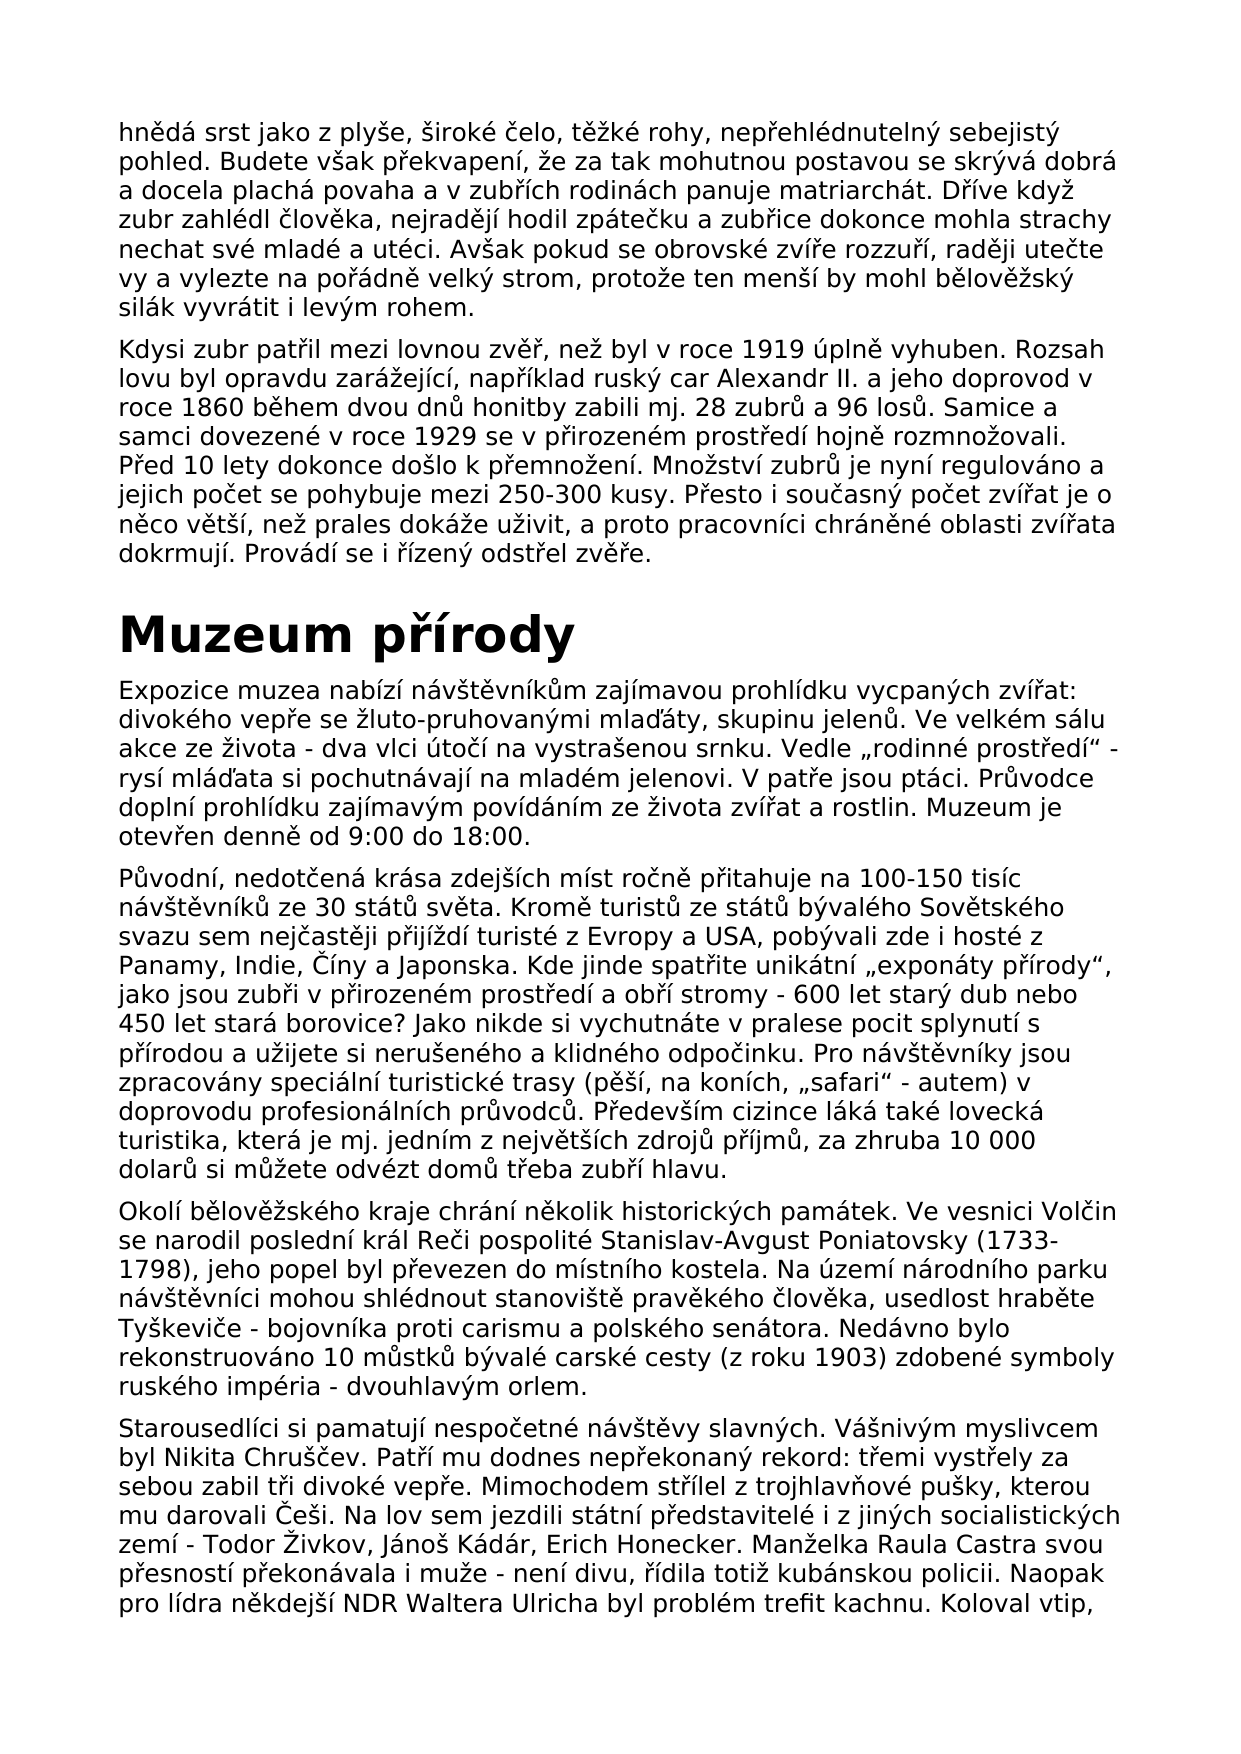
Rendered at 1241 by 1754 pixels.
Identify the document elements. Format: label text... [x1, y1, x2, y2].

text Expozice muzea nabízí návštěvníkům zajímavou prohlídku vycpaných zvířat: divokého vepře se žluto-pruhovanými mlaďáty, skupinu jelenů. Ve velkém sálu akce ze života - dva vlci útočí na vystrašenou srnku. Vedle „rodinné prostředí“ - rysí mláďata si pochutnávají na mladém jelenovi. V patře jsou ptáci. Průvodce doplní prohlídku zajímavým povídáním ze života zvířat a rostlin. Muzeum je otevřen denně od 9:00 do 18:00. [118, 676, 1122, 851]
text Kdysi zubr patřil mezi lovnou zvěř, než byl v roce 1919 úplně vyhuben. Rozsah lovu byl opravdu zarážející, například ruský car Alexandr II. a jeho doprovod v roce 1860 během dvou dnů honitby zabili mj. 28 zubrů a 96 losů. Samice a samci dovezené v roce 1929 se v přirozeném prostředí hojně rozmnožovali. Před 10 lety dokonce došlo k přemnožení. Množství zubrů je nyní regulováno a jejich počet se pohybuje mezi 250-300 kusy. Přesto i současný počet zvířat je o něco větší, než prales dokáže uživit, a proto pracovníci chráněné oblasti zvířata dokrmují. Provádí se i řízený odstřel zvěře. [118, 335, 1122, 568]
subtitle Muzeum přírody [118, 606, 1122, 664]
text hnědá srst jako z plyše, široké čelo, těžké rohy, nepřehlédnutelný sebejistý pohled. Budete však překvapení, že za tak mohutnou postavou se skrývá dobrá a docela plachá povaha a v zubřích rodinách panuje matriarchát. Dříve když zubr zahlédl člověka, nejradějí hodil zpátečku a zubřice dokonce mohla strachy nechat své mladé a utéci. Avšak pokud se obrovské zvíře rozzuří, raději utečte vy a vylezte na pořádně velký strom, protože ten menší by mohl bělověžský silák vyvrátit i levým rohem. [118, 118, 1122, 322]
text Původní, nedotčená krása zdejších míst ročně přitahuje na 100-150 tisíc návštěvníků ze 30 států světa. Kromě turistů ze států bývalého Sovětského svazu sem nejčastěji přijíždí turisté z Evropy a USA, pobývali zde i hosté z Panamy, Indie, Číny a Japonska. Kde jinde spatřite unikátní „exponáty přírody“, jako jsou zubři v přirozeném prostředí a obří stromy - 600 let starý dub nebo 450 let stará borovice? Jako nikde si vychutnáte v pralese pocit splynutí s přírodou a užijete si nerušeného a klidného odpočinku. Pro návštěvníky jsou zpracovány speciální turistické trasy (pěší, na koních, „safari“ - autem) v doprovodu profesionálních průvodců. Především cizince láká také lovecká turistika, která je mj. jedním z největších zdrojů příjmů, za zhruba 10 000 dolarů si můžete odvézt domů třeba zubří hlavu. [118, 864, 1122, 1185]
text Okolí bělověžského kraje chrání několik historických památek. Ve vesnici Volčin se narodil poslední král Reči pospolité Stanislav-Avgust Poniatovsky (1733-1798), jeho popel byl převezen do místního kostela. Na území národního parku návštěvníci mohou shlédnout stanoviště pravěkého člověka, usedlost hraběte Tyškeviče - bojovníka proti carismu a polského senátora. Nedávno bylo rekonstruováno 10 můstků bývalé carské cesty (z roku 1903) zdobené symboly ruského impéria - dvouhlavým orlem. [118, 1197, 1122, 1401]
text Starousedlíci si pamatují nespočetné návštěvy slavných. Vášnivým myslivcem byl Nikita Chruščev. Patří mu dodnes nepřekonaný rekord: třemi vystřely za sebou zabil tři divoké vepře. Mimochodem střílel z trojhlavňové pušky, kterou mu darovali Češi. Na lov sem jezdili státní představitelé i z jiných socialistických zemí - Todor Živkov, Jánoš Kádár, Erich Honecker. Manželka Raula Castra svou přesností překonávala i muže - není divu, řídila totiž kubánskou policii. Naopak pro lídra někdejší NDR Waltera Ulricha byl problém trefit kachnu. Koloval vtip, [118, 1414, 1122, 1618]
